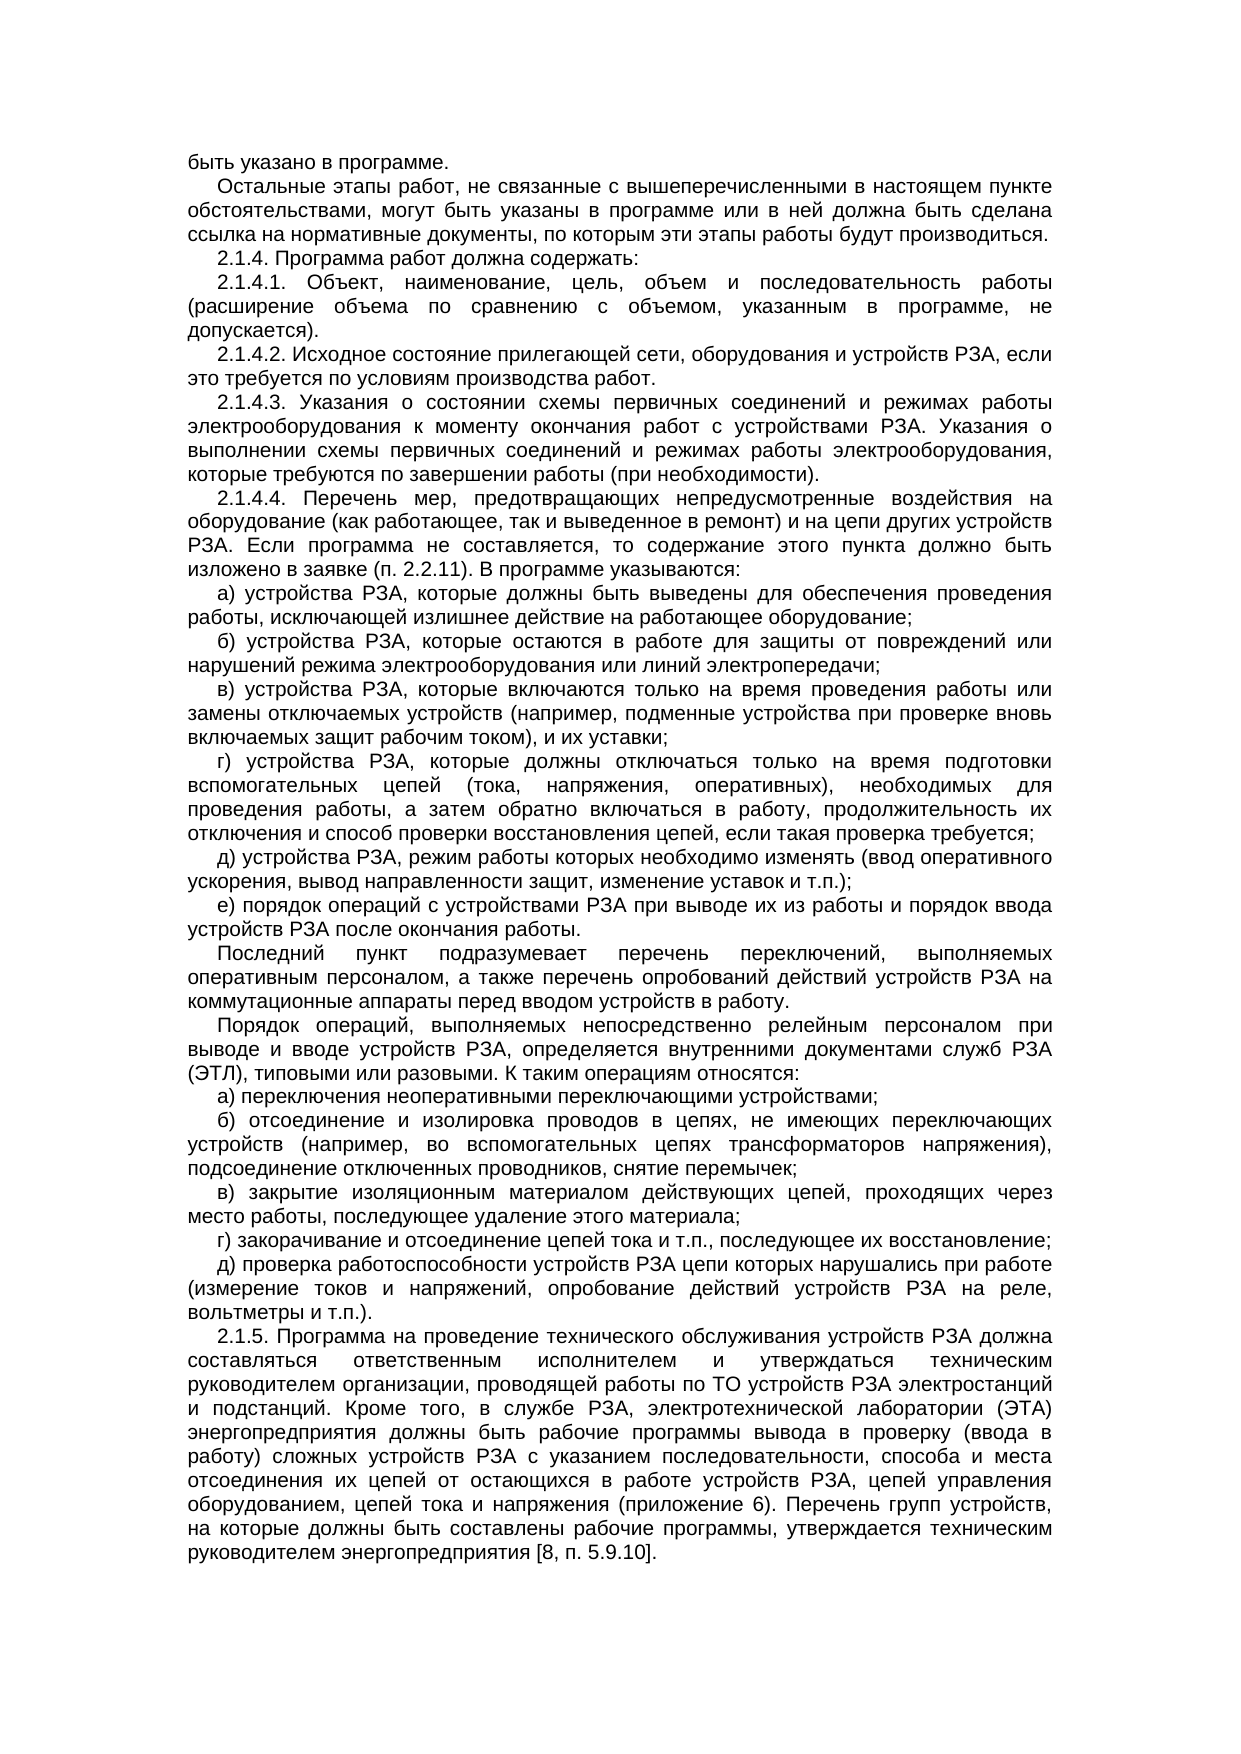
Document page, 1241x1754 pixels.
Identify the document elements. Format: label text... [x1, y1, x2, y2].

text а) переключения неоперативными переключающими устройствами; [187, 1084, 1053, 1108]
text Остальные этапы работ, не связанные с вышеперечисленными в настоящем пункте обстоятельствами, могут быть указаны в программе или в ней должна быть сделана ссылка на нормативные документы, по которым эти этапы работы будут производиться. [187, 174, 1053, 246]
text 2.1.4. Программа работ должна содержать: [187, 246, 1053, 270]
text б) устройства РЗА, которые остаются в работе для защиты от повреждений или нарушений режима электрооборудования или линий электропередачи; [187, 629, 1053, 677]
text д) устройства РЗА, режим работы которых необходимо изменять (ввод оперативного ускорения, вывод направленности защит, изменение уставок и т.п.); [187, 845, 1053, 893]
text б) отсоединение и изолировка проводов в цепях, не имеющих переключающих устройств (например, во вспомогательных цепях трансформаторов напряжения), подсоединение отключенных проводников, снятие перемычек; [187, 1108, 1053, 1180]
text в) закрытие изоляционным материалом действующих цепей, проходящих через место работы, последующее удаление этого материала; [187, 1180, 1053, 1228]
text 2.1.5. Программа на проведение технического обслуживания устройств РЗА должна составляться ответственным исполнителем и утверждаться техническим руководителем организации, проводящей работы по ТО устройств РЗА электростанций и подстанций. Кроме того, в службе РЗА, электротехнической лаборатории (ЭТА) энергопредприятия должны быть рабочие программы вывода в проверку (ввода в работу) сложных устройств РЗА с указанием последовательности, способа и места отсоединения их цепей от остающихся в работе устройств РЗА, цепей управления оборудованием, цепей тока и напряжения (приложение 6). Перечень групп устройств, на которые должны быть составлены рабочие программы, утверждается техническим руководителем энергопредприятия [8, п. 5.9.10]. [187, 1324, 1053, 1563]
text г) закорачивание и отсоединение цепей тока и т.п., последующее их восстановление; [187, 1228, 1053, 1252]
text г) устройства РЗА, которые должны отключаться только на время подготовки вспомогательных цепей (тока, напряжения, оперативных), необходимых для проведения работы, а затем обратно включаться в работу, продолжительность их отключения и способ проверки восстановления цепей, если такая проверка требуется; [187, 749, 1053, 845]
text 2.1.4.3. Указания о состоянии схемы первичных соединений и режимах работы электрооборудования к моменту окончания работ с устройствами РЗА. Указания о выполнении схемы первичных соединений и режимах работы электрооборудования, которые требуются по завершении работы (при необходимости). [187, 389, 1053, 485]
text в) устройства РЗА, которые включаются только на время проведения работы или замены отключаемых устройств (например, подменные устройства при проверке вновь включаемых защит рабочим током), и их уставки; [187, 677, 1053, 749]
text быть указано в программе. [187, 150, 1053, 174]
text е) порядок операций с устройствами РЗА при выводе их из работы и порядок ввода устройств РЗА после окончания работы. [187, 893, 1053, 941]
text Порядок операций, выполняемых непосредственно релейным персоналом при выводе и вводе устройств РЗА, определяется внутренними документами служб РЗА (ЭТЛ), типовыми или разовыми. К таким операциям относятся: [187, 1012, 1053, 1084]
text 2.1.4.4. Перечень мер, предотвращающих непредусмотренные воздействия на оборудование (как работающее, так и выведенное в ремонт) и на цепи других устройств РЗА. Если программа не составляется, то содержание этого пункта должно быть изложено в заявке (п. 2.2.11). В программе указываются: [187, 485, 1053, 581]
text 2.1.4.1. Объект, наименование, цель, объем и последовательность работы (расширение объема по сравнению с объемом, указанным в программе, не допускается). [187, 270, 1053, 342]
text д) проверка работоспособности устройств РЗА цепи которых нарушались при работе (измерение токов и напряжений, опробование действий устройств РЗА на реле, вольтметры и т.п.). [187, 1252, 1053, 1324]
text а) устройства РЗА, которые должны быть выведены для обеспечения проведения работы, исключающей излишнее действие на работающее оборудование; [187, 581, 1053, 629]
text 2.1.4.2. Исходное состояние прилегающей сети, оборудования и устройств РЗА, если это требуется по условиям производства работ. [187, 342, 1053, 389]
text Последний пункт подразумевает перечень переключений, выполняемых оперативным персоналом, а также перечень опробований действий устройств РЗА на коммутационные аппараты перед вводом устройств в работу. [187, 941, 1053, 1012]
